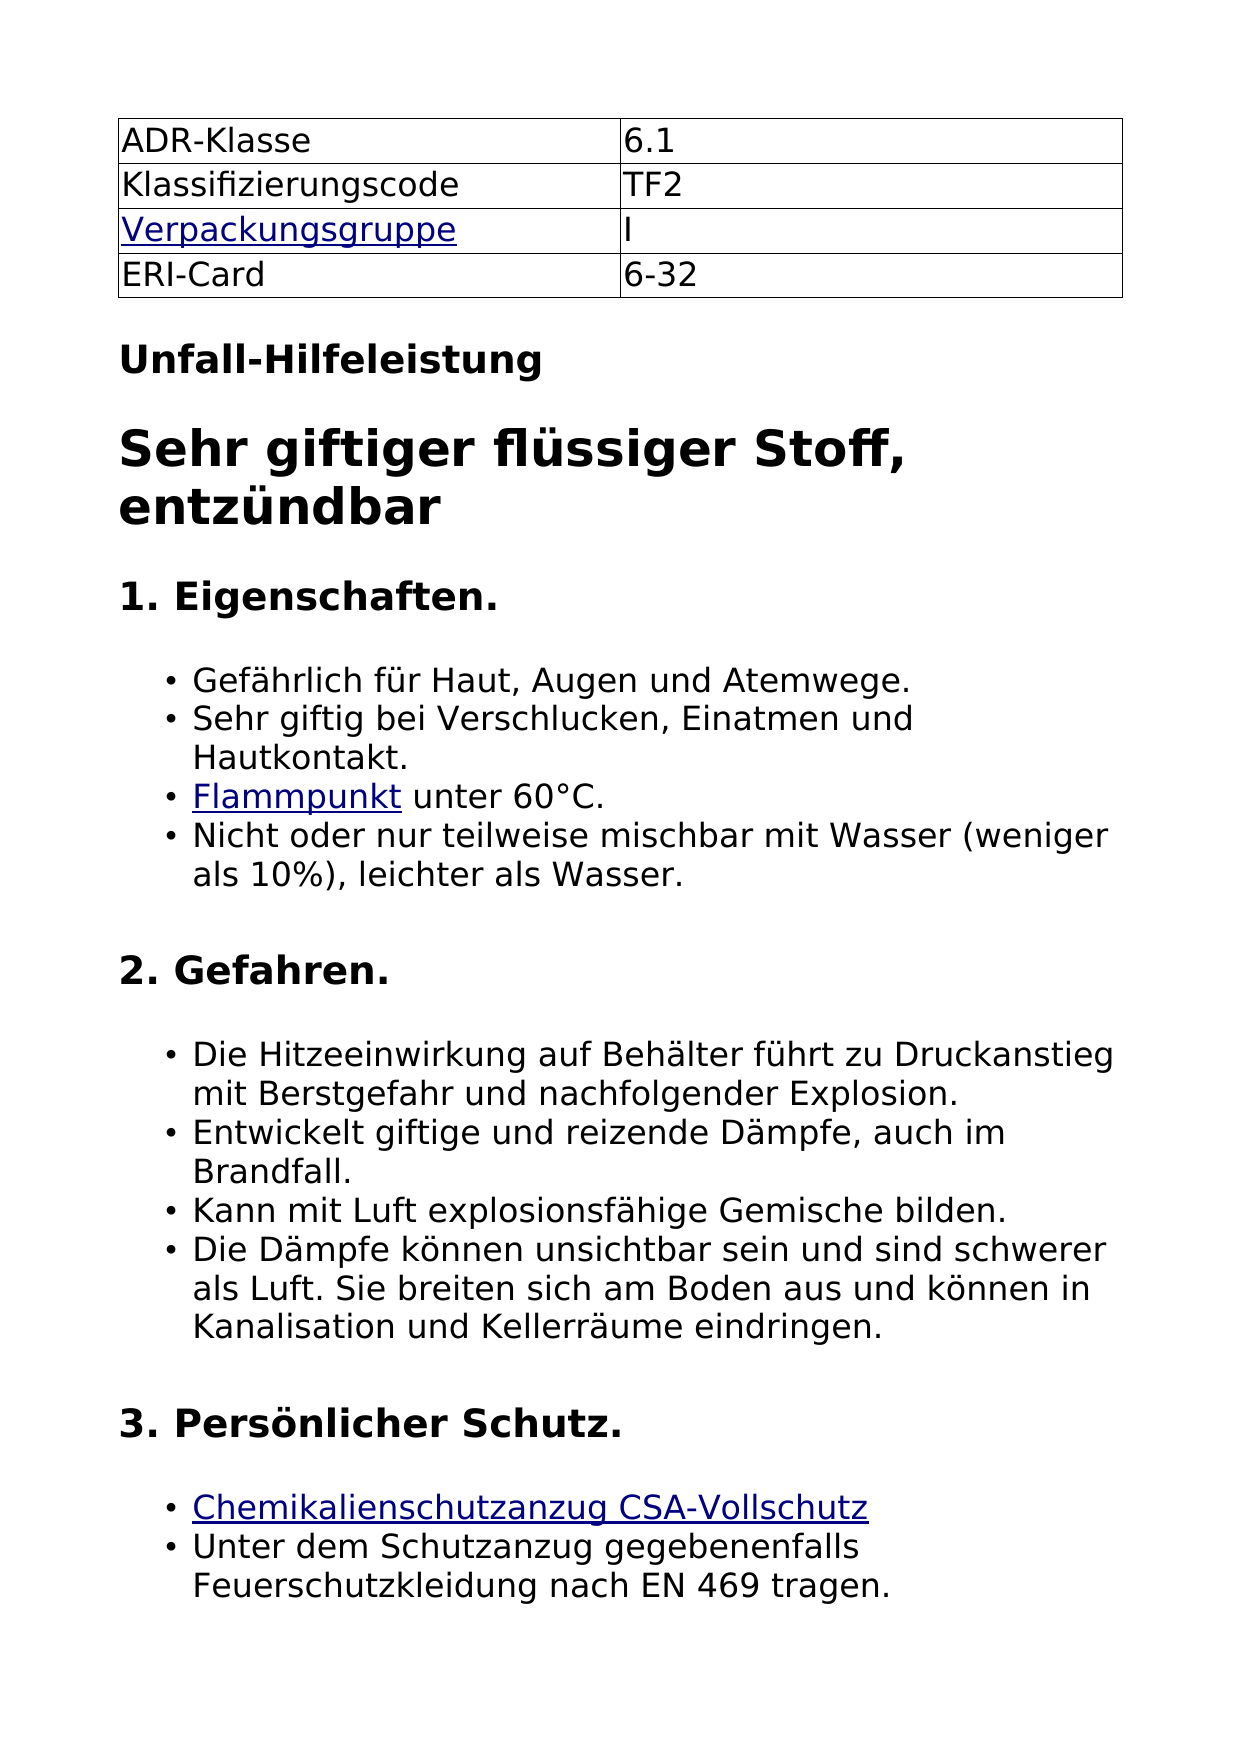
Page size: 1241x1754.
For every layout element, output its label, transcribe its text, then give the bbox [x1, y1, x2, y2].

table_cell 6-32 [621, 254, 1122, 297]
table_cell I [621, 209, 1122, 252]
list Die Dämpfe können unsichtbar sein und sind schwerer als Luft. Sie breiten sich am Boden aus und können in Kanalisation und Kellerräume eindringen. [177, 1230, 1122, 1347]
table_cell ADR-Klasse [119, 119, 620, 163]
list Die Hitzeeinwirkung auf Behälter führt zu Druckanstieg mit Berstgefahr und nachfolgender Explosion. [177, 1036, 1122, 1113]
list Sehr giftig bei Verschlucken, Einatmen und Hautkontakt. [177, 700, 1122, 778]
table_cell Verpackungsgruppe [119, 209, 620, 252]
table_cell TF2 [621, 164, 1122, 208]
subtitle 2. Gefahren. [118, 949, 1122, 994]
list Unter dem Schutzanzug gegebenenfalls Feuerschutzkleidung nach EN 469 tragen. [177, 1527, 1122, 1605]
subtitle 1. Eigenschaften. [118, 574, 1122, 619]
list Chemikalienschutzanzug CSA-Vollschutz [177, 1488, 1122, 1527]
list Flammpunkt unter 60°C. [177, 778, 1122, 816]
list Kann mit Luft explosionsfähige Gemische bilden. [177, 1191, 1122, 1230]
subtitle Sehr giftiger flüssiger Stoff, entzündbar [118, 420, 1122, 536]
table_cell 6.1 [621, 119, 1122, 163]
list Entwickelt giftige und reizende Dämpfe, auch im Brandfall. [177, 1113, 1122, 1191]
subtitle 3. Persönlicher Schutz. [118, 1401, 1122, 1446]
list Nicht oder nur teilweise mischbar mit Wasser (weniger als 10%), leichter als Wasser. [177, 816, 1122, 894]
table_cell ERI-Card [119, 254, 620, 297]
table_cell Klassifizierungscode [119, 164, 620, 208]
subtitle Unfall-Hilfeleistung [118, 337, 1122, 382]
list Gefährlich für Haut, Augen und Atemwege. [177, 661, 1122, 700]
